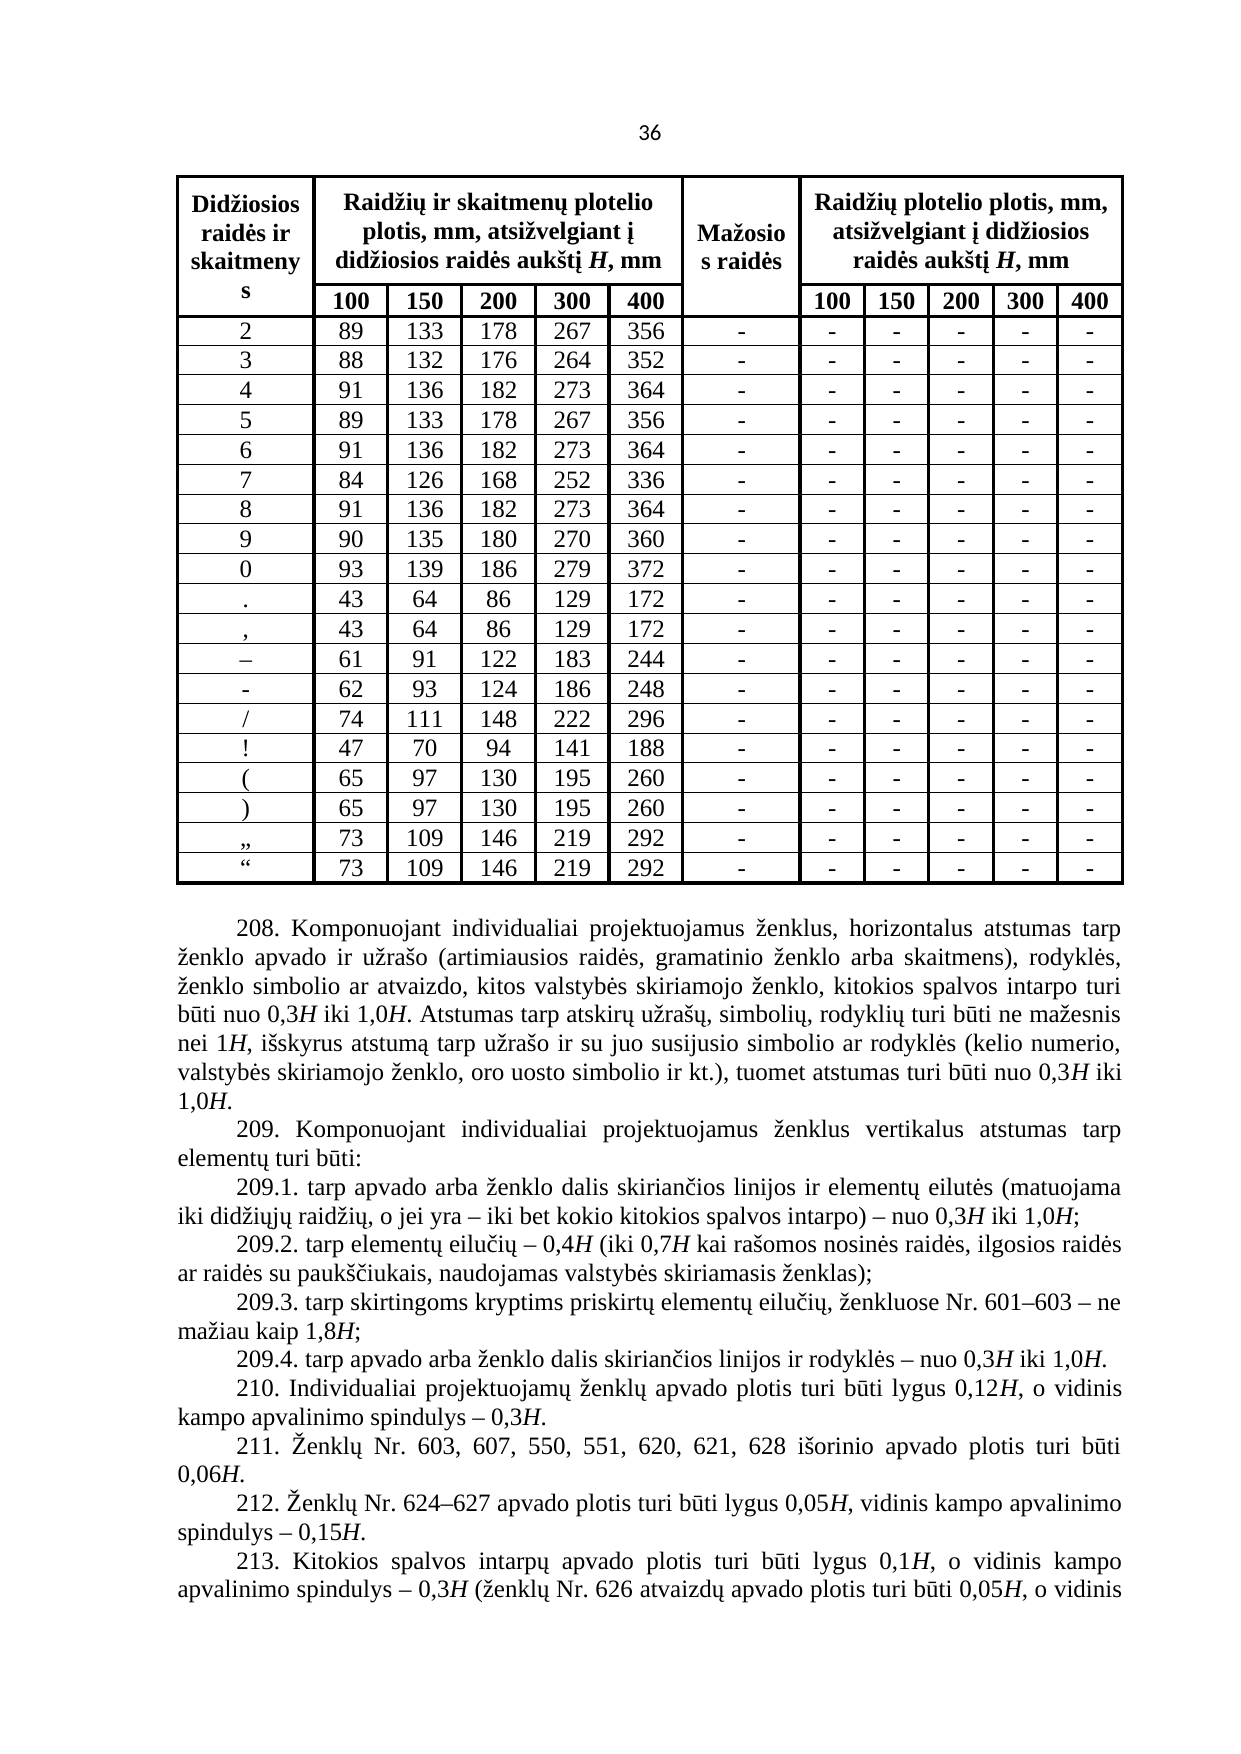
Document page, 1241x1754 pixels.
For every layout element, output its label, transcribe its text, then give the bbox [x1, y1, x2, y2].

table_cell 122 [463, 644, 534, 673]
table_cell 244 [611, 644, 681, 673]
table_cell 91 [316, 375, 386, 404]
table_cell 172 [611, 584, 681, 613]
table_cell - [1059, 435, 1121, 464]
table_cell 97 [389, 793, 460, 822]
table_cell 111 [389, 704, 460, 732]
table_cell - [866, 734, 927, 762]
table_cell - [179, 674, 312, 703]
table_cell , [179, 614, 312, 643]
table_cell - [684, 734, 798, 762]
table_cell - [684, 853, 798, 881]
table_cell - [684, 346, 798, 374]
table_cell 141 [537, 734, 607, 762]
table_cell 65 [316, 763, 386, 792]
table_cell - [930, 495, 992, 523]
table_cell - [1059, 763, 1121, 792]
table_cell - [930, 346, 992, 374]
table_cell 74 [316, 704, 386, 732]
table_cell 195 [537, 763, 607, 792]
table_cell - [930, 375, 992, 404]
table_cell - [930, 524, 992, 553]
table_cell 219 [537, 823, 607, 852]
table_cell 62 [316, 674, 386, 703]
table_cell 400 [611, 286, 681, 315]
table_cell 89 [316, 318, 386, 344]
table_cell - [930, 853, 992, 881]
table_cell 300 [537, 286, 607, 315]
table_cell - [866, 375, 927, 404]
text 209.4. tarp apvado arba ženklo dalis skiriančios linijos ir rodyklės – nuo 0,3H iki 1,0H. [177, 1344, 1122, 1373]
table_cell 91 [316, 435, 386, 464]
table_cell 91 [316, 495, 386, 523]
table_cell 400 [1059, 286, 1121, 315]
table_cell - [866, 318, 927, 344]
table_cell - [1059, 823, 1121, 852]
table_cell 6 [179, 435, 312, 464]
table_cell 183 [537, 644, 607, 673]
table_cell - [684, 674, 798, 703]
table_cell - [802, 435, 863, 464]
table_cell – [179, 644, 312, 673]
table_cell - [930, 318, 992, 344]
table_cell - [866, 465, 927, 493]
table_cell 97 [389, 763, 460, 792]
table_cell - [995, 554, 1056, 583]
table_cell 86 [463, 584, 534, 613]
table_cell - [802, 704, 863, 732]
table_cell 4 [179, 375, 312, 404]
table_cell 64 [389, 614, 460, 643]
table_cell - [802, 465, 863, 493]
table_cell - [995, 405, 1056, 434]
table_cell 195 [537, 793, 607, 822]
table_cell 364 [611, 435, 681, 464]
table_cell - [995, 584, 1056, 613]
text 209.3. tarp skirtingoms kryptims priskirtų elementų eilučių, ženkluose Nr. 601–603 – ne mažiau kaip 1,8H; [177, 1287, 1122, 1344]
table_cell - [802, 614, 863, 643]
table_cell 130 [463, 793, 534, 822]
table_cell - [995, 346, 1056, 374]
table_cell 100 [802, 286, 863, 315]
table_cell 133 [389, 405, 460, 434]
table_cell 200 [930, 286, 992, 315]
table_cell 73 [316, 853, 386, 881]
table_cell 73 [316, 823, 386, 852]
table_cell 93 [389, 674, 460, 703]
table_cell 273 [537, 375, 607, 404]
table_cell - [995, 644, 1056, 673]
table_cell 296 [611, 704, 681, 732]
table_cell - [866, 495, 927, 523]
table_cell - [995, 614, 1056, 643]
text 209.2. tarp elementų eilučių – 0,4H (iki 0,7H kai rašomos nosinės raidės, ilgosios raidės ar raidės su paukščiukais, naudojamas valstybės skiriamasis ženklas); [177, 1229, 1122, 1287]
table_cell - [995, 375, 1056, 404]
table_cell - [866, 674, 927, 703]
table_cell - [684, 823, 798, 852]
table_cell 178 [463, 318, 534, 344]
table_cell 94 [463, 734, 534, 762]
table_cell - [930, 584, 992, 613]
table_cell 91 [389, 644, 460, 673]
table_cell - [802, 318, 863, 344]
text 210. Individualiai projektuojamų ženklų apvado plotis turi būti lygus 0,12H, o vidinis kampo apvalinimo spindulys – 0,3H. [177, 1373, 1122, 1431]
table_cell ! [179, 734, 312, 762]
table_cell 146 [463, 853, 534, 881]
table_cell - [866, 793, 927, 822]
table_cell - [802, 734, 863, 762]
table_cell 364 [611, 375, 681, 404]
table_cell 136 [389, 435, 460, 464]
table_cell - [1059, 793, 1121, 822]
table_cell 8 [179, 495, 312, 523]
table_cell - [1059, 405, 1121, 434]
text 209. Komponuojant individualiai projektuojamus ženklus vertikalus atstumas tarp elementų turi būti: [177, 1114, 1122, 1172]
table_cell - [866, 554, 927, 583]
table_cell 5 [179, 405, 312, 434]
table_cell 100 [316, 286, 386, 315]
table_cell - [684, 554, 798, 583]
table_cell 273 [537, 495, 607, 523]
table_cell - [684, 495, 798, 523]
table_cell 252 [537, 465, 607, 493]
table_cell 186 [463, 554, 534, 583]
table_cell - [866, 853, 927, 881]
table_cell - [930, 734, 992, 762]
table_cell 2 [179, 318, 312, 344]
table_cell 364 [611, 495, 681, 523]
table_cell - [802, 763, 863, 792]
table_cell - [802, 584, 863, 613]
table_cell 150 [389, 286, 460, 315]
table_cell - [684, 793, 798, 822]
table_cell 264 [537, 346, 607, 374]
table_cell 222 [537, 704, 607, 732]
table_cell - [684, 704, 798, 732]
table_cell 292 [611, 823, 681, 852]
table_cell - [995, 465, 1056, 493]
table_cell - [930, 465, 992, 493]
table_cell 126 [389, 465, 460, 493]
table_cell 70 [389, 734, 460, 762]
table_cell 64 [389, 584, 460, 613]
table_cell - [995, 823, 1056, 852]
table_cell - [995, 318, 1056, 344]
table_cell - [802, 524, 863, 553]
table_cell 176 [463, 346, 534, 374]
table_cell 0 [179, 554, 312, 583]
table_cell - [1059, 554, 1121, 583]
table_cell 300 [995, 286, 1056, 315]
table_cell - [802, 674, 863, 703]
table_cell 84 [316, 465, 386, 493]
table_cell 186 [537, 674, 607, 703]
text 209.1. tarp apvado arba ženklo dalis skiriančios linijos ir elementų eilutės (matuojama iki didžiųjų raidžių, o jei yra – iki bet kokio kitokios spalvos intarpo) – nuo 0,3H iki 1,0H; [177, 1172, 1122, 1229]
table_cell 200 [463, 286, 534, 315]
table_cell 130 [463, 763, 534, 792]
table_cell - [684, 465, 798, 493]
table_cell 360 [611, 524, 681, 553]
table_cell - [995, 734, 1056, 762]
table_cell 260 [611, 763, 681, 792]
table_cell 7 [179, 465, 312, 493]
table_header Mažosios raidės [684, 178, 798, 315]
table_cell - [995, 763, 1056, 792]
table_cell 136 [389, 375, 460, 404]
table_cell 136 [389, 495, 460, 523]
table_cell / [179, 704, 312, 732]
table_cell 43 [316, 614, 386, 643]
table_cell - [930, 614, 992, 643]
table_cell 172 [611, 614, 681, 643]
table_cell 219 [537, 853, 607, 881]
table_cell - [866, 405, 927, 434]
table_cell 267 [537, 318, 607, 344]
table_cell - [1059, 734, 1121, 762]
table_cell - [866, 644, 927, 673]
table_cell - [1059, 318, 1121, 344]
table_cell 109 [389, 853, 460, 881]
table_cell - [802, 346, 863, 374]
table_cell 129 [537, 614, 607, 643]
table_cell - [995, 495, 1056, 523]
table_cell 356 [611, 405, 681, 434]
table_cell 43 [316, 584, 386, 613]
table_cell - [866, 763, 927, 792]
table_cell . [179, 584, 312, 613]
table_cell 150 [866, 286, 927, 315]
table_cell 129 [537, 584, 607, 613]
table_cell ) [179, 793, 312, 822]
text 212. Ženklų Nr. 624–627 apvado plotis turi būti lygus 0,05H, vidinis kampo apvalinimo spindulys – 0,15H. [177, 1488, 1122, 1546]
table_cell 47 [316, 734, 386, 762]
table_cell 168 [463, 465, 534, 493]
table_cell 148 [463, 704, 534, 732]
table_cell 182 [463, 435, 534, 464]
table_cell - [1059, 674, 1121, 703]
table_cell „ [179, 823, 312, 852]
table_cell 61 [316, 644, 386, 673]
table_cell - [802, 405, 863, 434]
table_cell - [684, 405, 798, 434]
table_cell - [866, 584, 927, 613]
table_cell - [995, 524, 1056, 553]
table_cell - [930, 763, 992, 792]
table_cell 356 [611, 318, 681, 344]
table_cell 182 [463, 375, 534, 404]
table_cell - [1059, 584, 1121, 613]
table_cell - [866, 524, 927, 553]
table_cell 292 [611, 853, 681, 881]
table_cell - [684, 614, 798, 643]
table_cell 139 [389, 554, 460, 583]
table_cell - [995, 704, 1056, 732]
table_cell - [1059, 346, 1121, 374]
table_cell “ [179, 853, 312, 881]
table_cell - [1059, 495, 1121, 523]
table_cell - [1059, 375, 1121, 404]
table_cell 124 [463, 674, 534, 703]
table_cell - [930, 405, 992, 434]
table_cell - [684, 644, 798, 673]
table_cell 93 [316, 554, 386, 583]
table_header Raidžių ir skaitmenų plotelio plotis, mm, atsižvelgiant į didžiosios raidės aukštį H, mm [316, 178, 681, 283]
table_cell - [1059, 644, 1121, 673]
table_cell - [1059, 853, 1121, 881]
text 208. Komponuojant individualiai projektuojamus ženklus, horizontalus atstumas tarp ženklo apvado ir užrašo (artimiausios raidės, gramatinio ženklo arba skaitmens), rodyklės, ženklo simbolio ar atvaizdo, kitos valstybės skiriamojo ženklo, kitokios spalvos intarpo turi būti nuo 0,3H iki 1,0H. Atstumas tarp atskirų užrašų, simbolių, rodyklių turi būti ne mažesnis nei 1H, išskyrus atstumą tarp užrašo ir su juo susijusio simbolio ar rodyklės (kelio numerio, valstybės skiriamojo ženklo, oro uosto simbolio ir kt.), tuomet atstumas turi būti nuo 0,3H iki 1,0H. [177, 913, 1122, 1114]
table_cell 260 [611, 793, 681, 822]
table_cell - [1059, 524, 1121, 553]
table_cell - [866, 614, 927, 643]
table_cell - [684, 584, 798, 613]
table_cell - [1059, 614, 1121, 643]
table_cell - [802, 375, 863, 404]
table_cell - [1059, 704, 1121, 732]
table_cell 180 [463, 524, 534, 553]
table_cell - [930, 704, 992, 732]
table_cell - [995, 793, 1056, 822]
table_cell - [1059, 465, 1121, 493]
table_cell 133 [389, 318, 460, 344]
table_cell 188 [611, 734, 681, 762]
table_cell 178 [463, 405, 534, 434]
table_cell - [866, 346, 927, 374]
table_cell 88 [316, 346, 386, 374]
table_cell - [866, 823, 927, 852]
table_cell 352 [611, 346, 681, 374]
table_header Didžiosios raidės ir skaitmenys [179, 178, 312, 315]
table_cell 132 [389, 346, 460, 374]
table_cell - [802, 853, 863, 881]
table_cell - [930, 554, 992, 583]
table_cell - [995, 435, 1056, 464]
table_cell - [866, 704, 927, 732]
table_cell - [995, 853, 1056, 881]
table_cell 135 [389, 524, 460, 553]
text 213. Kitokios spalvos intarpų apvado plotis turi būti lygus 0,1H, o vidinis kampo apvalinimo spindulys – 0,3H (ženklų Nr. 626 atvaizdų apvado plotis turi būti 0,05H, o vidinis [177, 1546, 1122, 1603]
table_cell 86 [463, 614, 534, 643]
table_cell 336 [611, 465, 681, 493]
table_cell 273 [537, 435, 607, 464]
table_cell 372 [611, 554, 681, 583]
table_cell - [930, 823, 992, 852]
table_cell - [930, 644, 992, 673]
table_cell 65 [316, 793, 386, 822]
table_cell 109 [389, 823, 460, 852]
table_cell - [802, 644, 863, 673]
table_cell - [684, 375, 798, 404]
table_cell - [802, 823, 863, 852]
table_cell - [684, 318, 798, 344]
table_cell - [930, 674, 992, 703]
table_cell 182 [463, 495, 534, 523]
table_cell 3 [179, 346, 312, 374]
table_cell - [802, 793, 863, 822]
table_cell 89 [316, 405, 386, 434]
table_cell ( [179, 763, 312, 792]
table_cell - [802, 495, 863, 523]
table_cell - [684, 763, 798, 792]
table_cell - [930, 793, 992, 822]
table_cell 267 [537, 405, 607, 434]
table_cell 90 [316, 524, 386, 553]
table_cell - [802, 554, 863, 583]
table_cell 9 [179, 524, 312, 553]
table_cell 270 [537, 524, 607, 553]
text 211. Ženklų Nr. 603, 607, 550, 551, 620, 621, 628 išorinio apvado plotis turi būti 0,06H. [177, 1431, 1122, 1488]
table_cell - [995, 674, 1056, 703]
table_cell - [684, 435, 798, 464]
table_cell 248 [611, 674, 681, 703]
table_cell 279 [537, 554, 607, 583]
table_cell 146 [463, 823, 534, 852]
table_cell - [684, 524, 798, 553]
table_cell - [930, 435, 992, 464]
table_cell - [866, 435, 927, 464]
table_header Raidžių plotelio plotis, mm, atsižvelgiant į didžiosios raidės aukštį H, mm [802, 178, 1121, 283]
